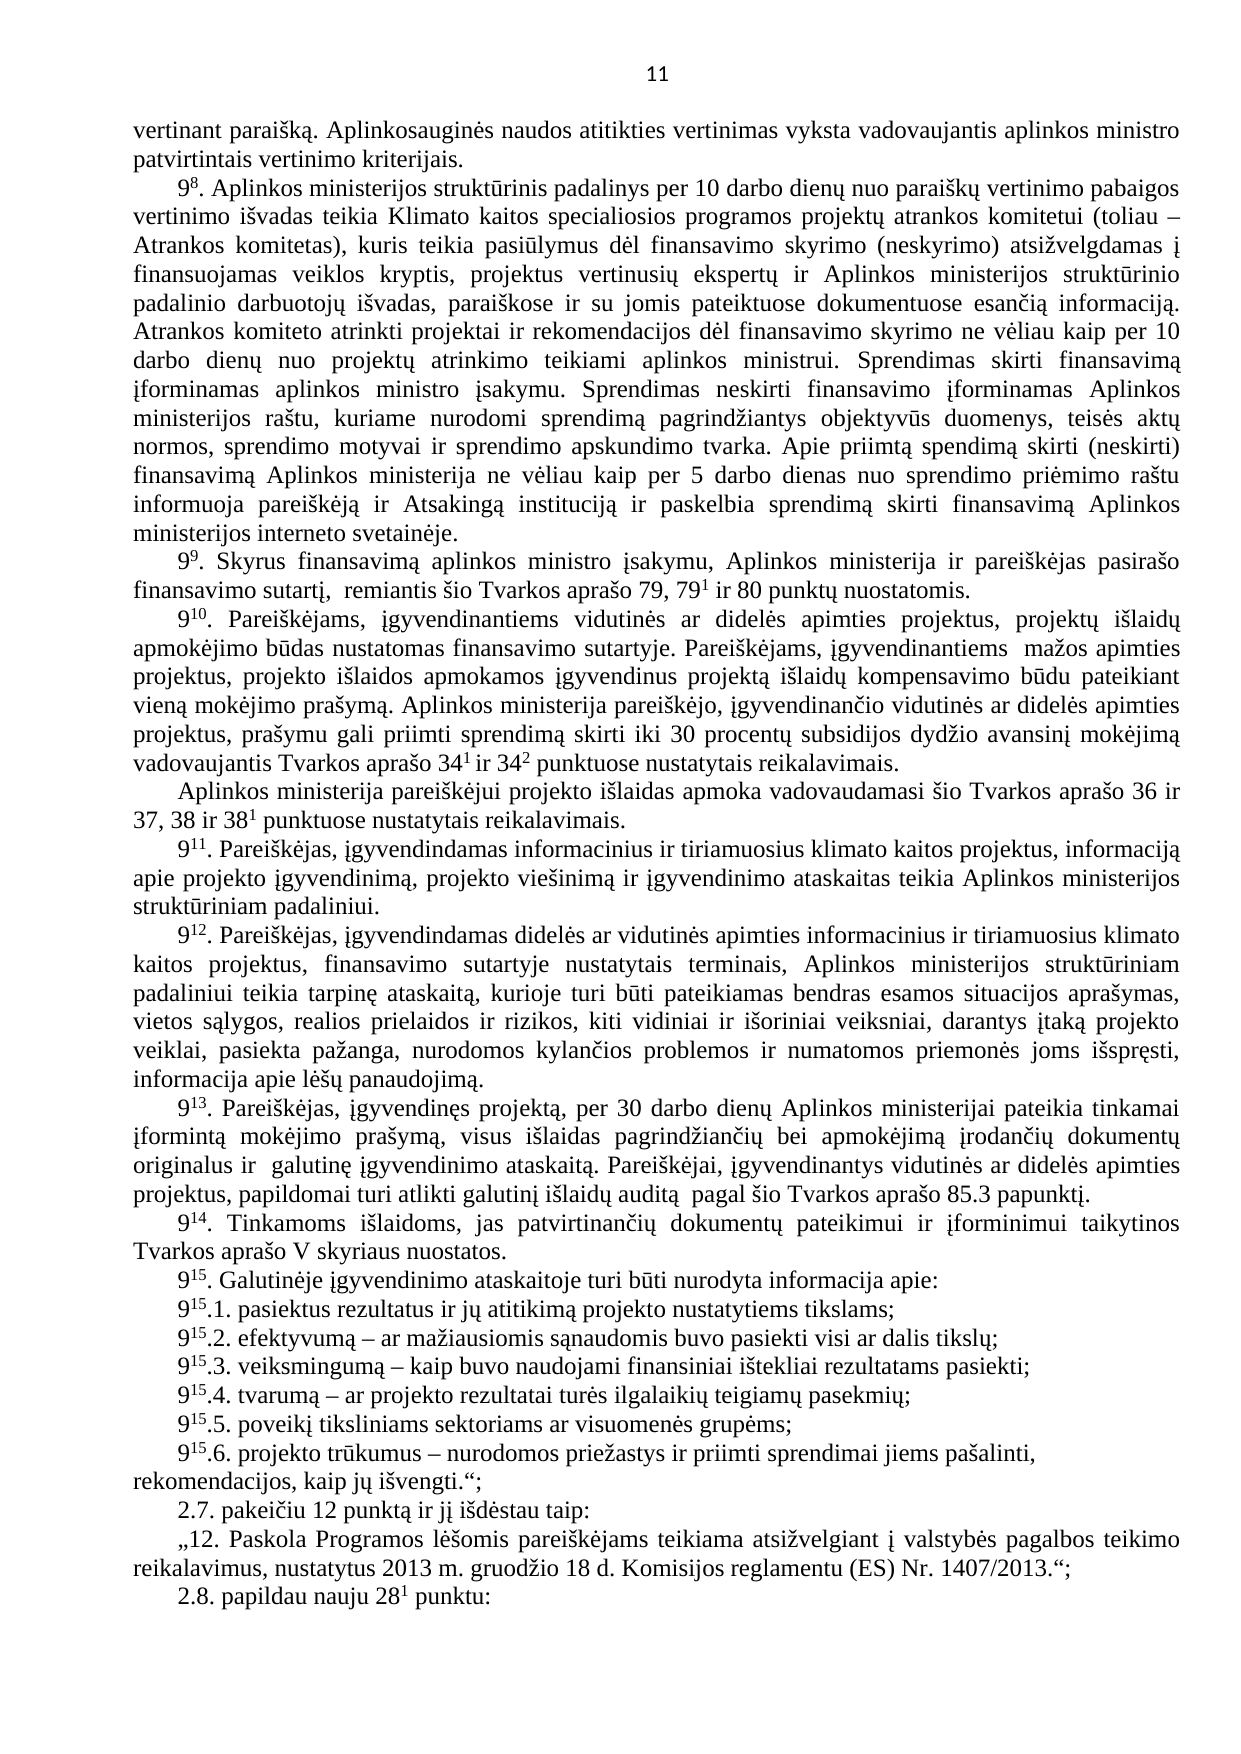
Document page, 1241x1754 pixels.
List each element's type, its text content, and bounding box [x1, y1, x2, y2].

text 915.5. poveikį tiksliniams sektoriams ar visuomenės grupėms; [133, 1409, 1181, 1438]
text „12. Paskola Programos lėšomis pareiškėjams teikiama atsižvelgiant į valstybės pagalbos teikimo reikalavimus, nustatytus 2013 m. gruodžio 18 d. Komisijos reglamentu (ES) Nr. 1407/2013.“; [133, 1524, 1181, 1581]
text 915.6. projekto trūkumus – nurodomos priežastys ir priimti sprendimai jiems pašalinti, rekomendacijos, kaip jų išvengti.“; [133, 1438, 1181, 1495]
text Aplinkos ministerija pareiškėjui projekto išlaidas apmoka vadovaudamasi šio Tvarkos aprašo 36 ir 37, 38 ir 381 punktuose nustatytais reikalavimais. [133, 776, 1181, 834]
text 915. Galutinėje įgyvendinimo ataskaitoje turi būti nurodyta informacija apie: [133, 1265, 1181, 1294]
text 2.7. pakeičiu 12 punktą ir jį išdėstau taip: [133, 1495, 1181, 1524]
text 912. Pareiškėjas, įgyvendindamas didelės ar vidutinės apimties informacinius ir tiriamuosius klimato kaitos projektus, finansavimo sutartyje nustatytais terminais, Aplinkos ministerijos struktūriniam padaliniui teikia tarpinę ataskaitą, kurioje turi būti pateikiamas bendras esamos situacijos aprašymas, vietos sąlygos, realios prielaidos ir rizikos, kiti vidiniai ir išoriniai veiksniai, darantys įtaką projekto veiklai, pasiekta pažanga, nurodomos kylančios problemos ir numatomos priemonės joms išspręsti, informacija apie lėšų panaudojimą. [133, 920, 1181, 1093]
text 915.4. tvarumą – ar projekto rezultatai turės ilgalaikių teigiamų pasekmių; [133, 1380, 1181, 1409]
text 99. Skyrus finansavimą aplinkos ministro įsakymu, Aplinkos ministerija ir pareiškėjas pasirašo finansavimo sutartį, remiantis šio Tvarkos aprašo 79, 791 ir 80 punktų nuostatomis. [133, 546, 1181, 604]
text 915.2. efektyvumą – ar mažiausiomis sąnaudomis buvo pasiekti visi ar dalis tikslų; [133, 1323, 1181, 1351]
text 914. Tinkamoms išlaidoms, jas patvirtinančių dokumentų pateikimui ir įforminimui taikytinos Tvarkos aprašo V skyriaus nuostatos. [133, 1208, 1181, 1265]
text 910. Pareiškėjams, įgyvendinantiems vidutinės ar didelės apimties projektus, projektų išlaidų apmokėjimo būdas nustatomas finansavimo sutartyje. Pareiškėjams, įgyvendinantiems mažos apimties projektus, projekto išlaidos apmokamos įgyvendinus projektą išlaidų kompensavimo būdu pateikiant vieną mokėjimo prašymą. Aplinkos ministerija pareiškėjo, įgyvendinančio vidutinės ar didelės apimties projektus, prašymu gali priimti sprendimą skirti iki 30 procentų subsidijos dydžio avansinį mokėjimą vadovaujantis Tvarkos aprašo 341 ir 342 punktuose nustatytais reikalavimais. [133, 604, 1181, 776]
text 911. Pareiškėjas, įgyvendindamas informacinius ir tiriamuosius klimato kaitos projektus, informaciją apie projekto įgyvendinimą, projekto viešinimą ir įgyvendinimo ataskaitas teikia Aplinkos ministerijos struktūriniam padaliniui. [133, 834, 1181, 920]
text 98. Aplinkos ministerijos struktūrinis padalinys per 10 darbo dienų nuo paraiškų vertinimo pabaigos vertinimo išvadas teikia Klimato kaitos specialiosios programos projektų atrankos komitetui (toliau – Atrankos komitetas), kuris teikia pasiūlymus dėl finansavimo skyrimo (neskyrimo) atsižvelgdamas į finansuojamas veiklos kryptis, projektus vertinusių ekspertų ir Aplinkos ministerijos struktūrinio padalinio darbuotojų išvadas, paraiškose ir su jomis pateiktuose dokumentuose esančią informaciją. Atrankos komiteto atrinkti projektai ir rekomendacijos dėl finansavimo skyrimo ne vėliau kaip per 10 darbo dienų nuo projektų atrinkimo teikiami aplinkos ministrui. Sprendimas skirti finansavimą įforminamas aplinkos ministro įsakymu. Sprendimas neskirti finansavimo įforminamas Aplinkos ministerijos raštu, kuriame nurodomi sprendimą pagrindžiantys objektyvūs duomenys, teisės aktų normos, sprendimo motyvai ir sprendimo apskundimo tvarka. Apie priimtą spendimą skirti (neskirti) finansavimą Aplinkos ministerija ne vėliau kaip per 5 darbo dienas nuo sprendimo priėmimo raštu informuoja pareiškėją ir Atsakingą instituciją ir paskelbia sprendimą skirti finansavimą Aplinkos ministerijos interneto svetainėje. [133, 173, 1181, 546]
text vertinant paraišką. Aplinkosauginės naudos atitikties vertinimas vyksta vadovaujantis aplinkos ministro patvirtintais vertinimo kriterijais. [133, 115, 1181, 173]
text 915.1. pasiektus rezultatus ir jų atitikimą projekto nustatytiems tikslams; [133, 1294, 1181, 1323]
text 915.3. veiksmingumą – kaip buvo naudojami finansiniai ištekliai rezultatams pasiekti; [133, 1351, 1181, 1380]
text 2.8. papildau nauju 281 punktu: [133, 1581, 1181, 1610]
text 913. Pareiškėjas, įgyvendinęs projektą, per 30 darbo dienų Aplinkos ministerijai pateikia tinkamai įformintą mokėjimo prašymą, visus išlaidas pagrindžiančių bei apmokėjimą įrodančių dokumentų originalus ir galutinę įgyvendinimo ataskaitą. Pareiškėjai, įgyvendinantys vidutinės ar didelės apimties projektus, papildomai turi atlikti galutinį išlaidų auditą pagal šio Tvarkos aprašo 85.3 papunktį. [133, 1093, 1181, 1208]
